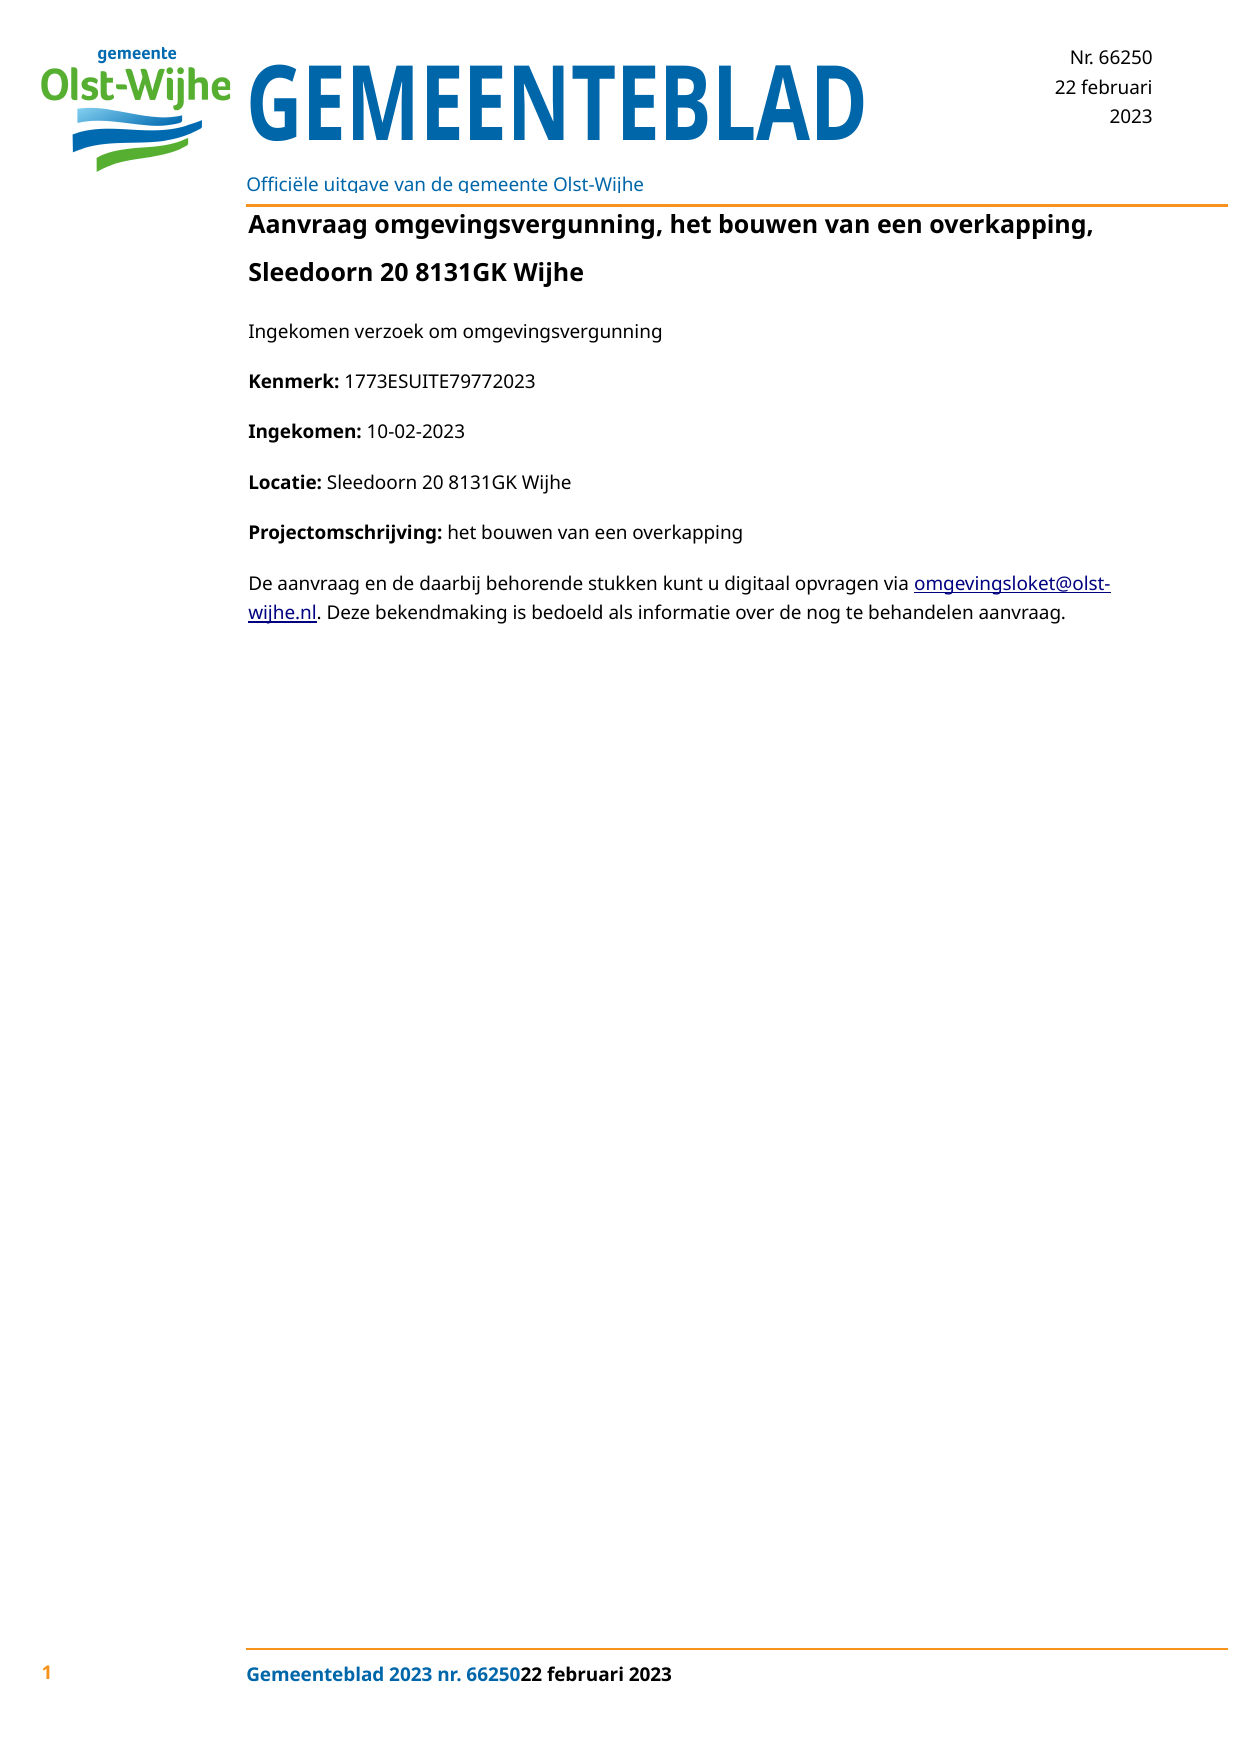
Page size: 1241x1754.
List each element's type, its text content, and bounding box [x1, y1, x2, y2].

text Projectomschrijving: het bouwen van een overkapping [248, 519, 1152, 545]
text Locatie: Sleedoorn 20 8131GK Wijhe [248, 469, 1152, 495]
text Ingekomen: 10-02-2023 [248, 419, 1152, 444]
picture [41, 47, 231, 172]
text De aanvraag en de daarbij behorende stukken kunt u digitaal opvragen via omgevingsloket@olst-wijhe.nl. Deze bekendmaking is bedoeld als informatie over de nog te behandelen aanvraag. [248, 570, 1152, 625]
text Aanvraag omgevingsvergunning, het bouwen van een overkapping, Sleedoorn 20 8131GK Wijhe [248, 207, 1152, 288]
text Kenmerk: 1773ESUITE79772023 [248, 368, 1152, 394]
text Ingekomen verzoek om omgevingsvergunning [248, 318, 1152, 344]
